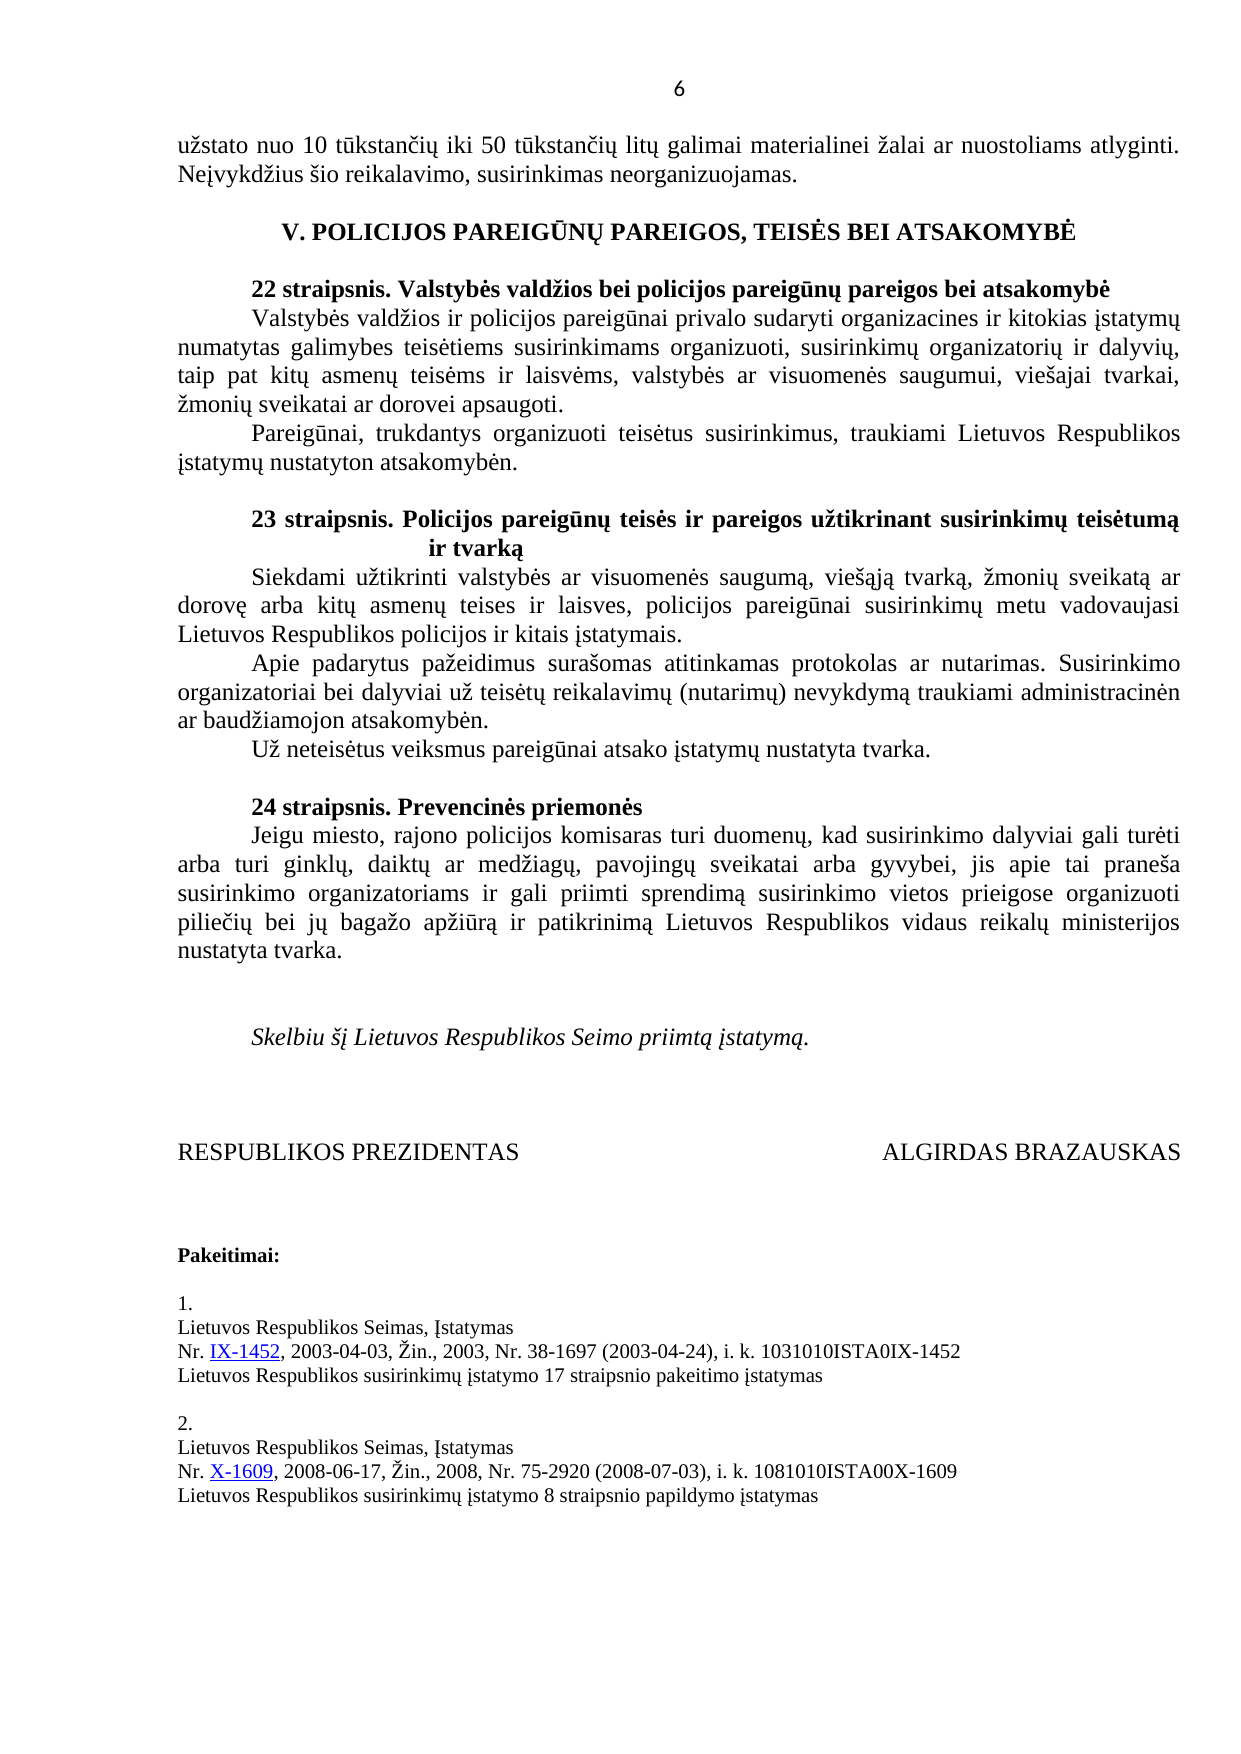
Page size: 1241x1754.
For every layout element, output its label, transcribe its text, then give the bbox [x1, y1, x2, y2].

text Siekdami užtikrinti valstybės ar visuomenės saugumą, viešąją tvarką, žmonių sveikatą ar dorovę arba kitų asmenų teises ir laisves, policijos pareigūnai susirinkimų metu vadovaujasi Lietuvos Respublikos policijos ir kitais įstatymais. [177, 562, 1181, 648]
text 24 straipsnis. Prevencinės priemonės [177, 792, 1181, 821]
text 23 straipsnis. Policijos pareigūnų teisės ir pareigos užtikrinant susirinkimų teisėtumą ir tvarką [251, 504, 1181, 562]
text Lietuvos Respublikos susirinkimų įstatymo 17 straipsnio pakeitimo įstatymas [177, 1363, 1181, 1387]
text Lietuvos Respublikos Seimas, Įstatymas [177, 1315, 1181, 1339]
text 1. [177, 1291, 1181, 1315]
text Nr. X-1609, 2008-06-17, Žin., 2008, Nr. 75-2920 (2008-07-03), i. k. 1081010ISTA00X-1609 [177, 1459, 1181, 1483]
text Pakeitimai: [177, 1242, 1181, 1267]
text Jeigu miesto, rajono policijos komisaras turi duomenų, kad susirinkimo dalyviai gali turėti arba turi ginklų, daiktų ar medžiagų, pavojingų sveikatai arba gyvybei, jis apie tai praneša susirinkimo organizatoriams ir gali priimti sprendimą susirinkimo vietos prieigose organizuoti piliečių bei jų bagažo apžiūrą ir patikrinimą Lietuvos Respublikos vidaus reikalų ministerijos nustatyta tvarka. [177, 821, 1181, 964]
text Lietuvos Respublikos susirinkimų įstatymo 8 straipsnio papildymo įstatymas [177, 1483, 1181, 1507]
text Valstybės valdžios ir policijos pareigūnai privalo sudaryti organizacines ir kitokias įstatymų numatytas galimybes teisėtiems susirinkimams organizuoti, susirinkimų organizatorių ir dalyvių, taip pat kitų asmenų teisėms ir laisvėms, valstybės ar visuomenės saugumui, viešajai tvarkai, žmonių sveikatai ar dorovei apsaugoti. [177, 303, 1181, 418]
text V. POLICIJOS PAREIGŪNŲ PAREIGOS, TEISĖS BEI ATSAKOMYBĖ [177, 217, 1181, 246]
text užstato nuo 10 tūkstančių iki 50 tūkstančių litų galimai materialinei žalai ar nuostoliams atlyginti. Neįvykdžius šio reikalavimo, susirinkimas neorganizuojamas. [177, 131, 1181, 188]
text 2. [177, 1411, 1181, 1435]
text Pareigūnai, trukdantys organizuoti teisėtus susirinkimus, traukiami Lietuvos Respublikos įstatymų nustatyton atsakomybėn. [177, 418, 1181, 476]
text Skelbiu šį Lietuvos Respublikos Seimo priimtą įstatymą. [177, 1022, 1181, 1051]
text 22 straipsnis. Valstybės valdžios bei policijos pareigūnų pareigos bei atsakomybė [177, 274, 1181, 303]
text Lietuvos Respublikos Seimas, Įstatymas [177, 1435, 1181, 1459]
text RESPUBLIKOS PREZIDENTAS ALGIRDAS BRAZAUSKAS [177, 1137, 1181, 1166]
text Apie padarytus pažeidimus surašomas atitinkamas protokolas ar nutarimas. Susirinkimo organizatoriai bei dalyviai už teisėtų reikalavimų (nutarimų) nevykdymą traukiami administracinėn ar baudžiamojon atsakomybėn. [177, 648, 1181, 734]
text Už neteisėtus veiksmus pareigūnai atsako įstatymų nustatyta tvarka. [177, 734, 1181, 763]
text Nr. IX-1452, 2003-04-03, Žin., 2003, Nr. 38-1697 (2003-04-24), i. k. 1031010ISTA0IX-1452 [177, 1339, 1181, 1363]
